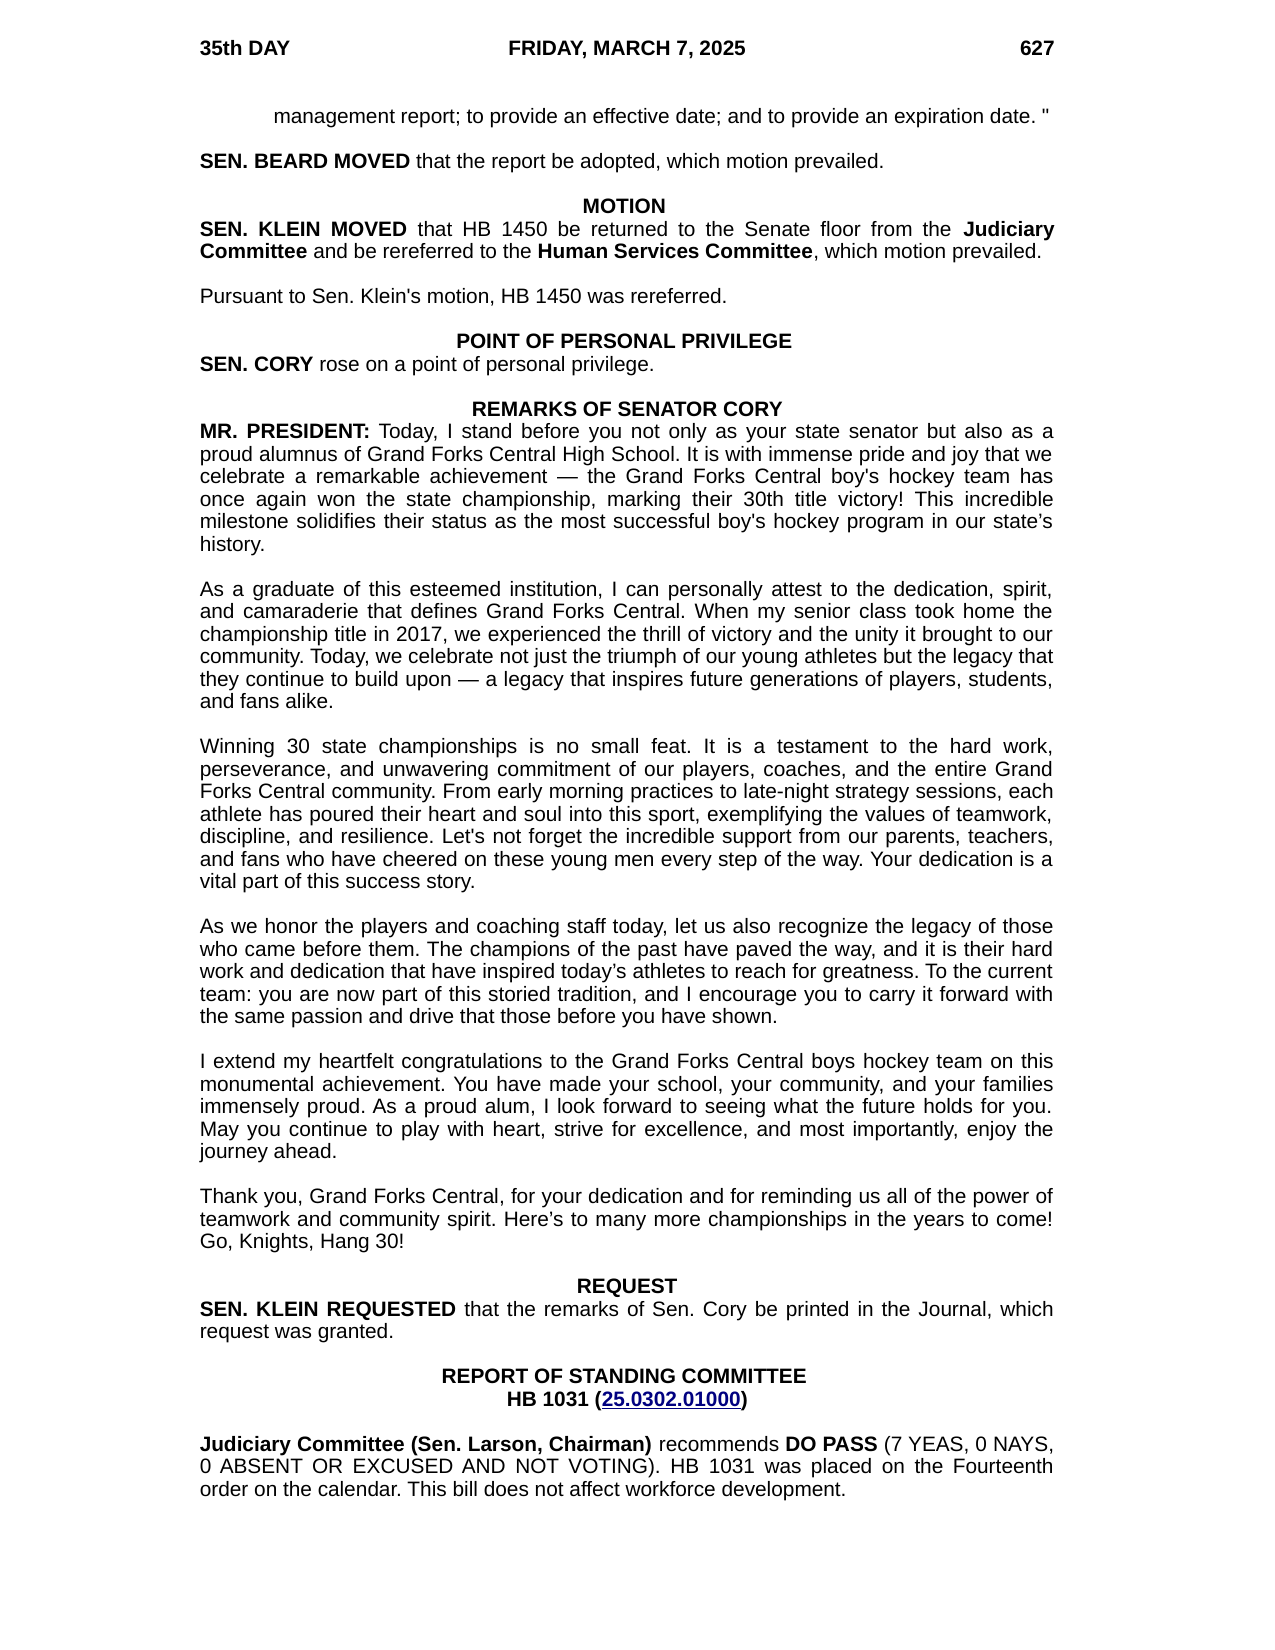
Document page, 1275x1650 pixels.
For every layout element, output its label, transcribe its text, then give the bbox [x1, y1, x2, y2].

text SEN. KLEIN REQUESTED that the remarks of Sen. Cory be printed in the Journal, which request was granted. [199, 1298, 1054, 1343]
text Winning 30 state championships is no small feat. It is a testament to the hard work, perseverance, and unwavering commitment of our players, coaches, and the entire Grand Forks Central community. From early morning practices to late-night strategy sessions, each athlete has poured their heart and soul into this sport, exemplifying the values of teamwork, discipline, and resilience. Let's not forget the incredible support from our parents, teachers, and fans who have cheered on these young men every step of the way. Your dedication is a vital part of this success story. [199, 736, 1054, 893]
text REQUEST [199, 1276, 1054, 1298]
text I extend my heartfelt congratulations to the Grand Forks Central boys hockey team on this monumental achievement. You have made your school, your community, and your families immensely proud. As a proud alum, I look forward to seeing what the future holds for you. May you continue to play with heart, strive for excellence, and most importantly, enjoy the journey ahead. [199, 1051, 1054, 1163]
text As a graduate of this esteemed institution, I can personally attest to the dedication, spirit, and camaraderie that defines Grand Forks Central. When my senior class took home the championship title in 2017, we experienced the thrill of victory and the unity it brought to our community. Today, we celebrate not just the triumph of our young athletes but the legacy that they continue to build upon — a legacy that inspires future generations of players, students, and fans alike. [199, 578, 1054, 713]
text POINT OF PERSONAL PRIVILEGE [199, 331, 1054, 353]
text SEN. BEARD MOVED that the report be adopted, which motion prevailed. [199, 151, 1054, 173]
subtitle Page 627 [9, 9, 109, 33]
text MR. PRESIDENT: Today, I stand before you not only as your state senator but also as a proud alumnus of Grand Forks Central High School. It is with immense pride and joy that we celebrate a remarkable achievement — the Grand Forks Central boy's hockey team has once again won the state championship, marking their 30th title victory! This incredible milestone solidifies their status as the most successful boy's hockey program in our state’s history. [199, 421, 1054, 556]
text Thank you, Grand Forks Central, for your dedication and for reminding us all of the power of teamwork and community spirit. Here’s to many more championships in the years to come! Go, Knights, Hang 30! [199, 1186, 1054, 1253]
text MOTION [199, 196, 1054, 218]
text Judiciary Committee (Sen. Larson, Chairman) recommends DO PASS (7 YEAS, 0 NAYS, 0 ABSENT OR EXCUSED AND NOT VOTING). HB 1031 was placed on the Fourteenth order on the calendar. This bill does not affect workforce development. [199, 1433, 1054, 1501]
text Pursuant to Sen. Klein's motion, HB 1450 was rereferred. [199, 286, 1054, 308]
text [0, 0, 118, 42]
text REPORT OF STANDING COMMITTEE HB 1031 (25.0302.01000) [199, 1366, 1054, 1411]
text SEN. KLEIN MOVED that HB 1450 be returned to the Senate floor from the Judiciary Committee and be rereferred to the Human Services Committee, which motion prevailed. [199, 218, 1054, 263]
text management report; to provide an effective date; and to provide an expiration date. " [199, 106, 1054, 128]
text REMARKS OF SENATOR CORY [199, 398, 1054, 421]
text SEN. CORY rose on a point of personal privilege. [199, 353, 1054, 376]
text As we honor the players and coaching staff today, let us also recognize the legacy of those who came before them. The champions of the past have paved the way, and it is their hard work and dedication that have inspired today’s athletes to reach for greatness. To the current team: you are now part of this storied tradition, and I encourage you to carry it forward with the same passion and drive that those before you have shown. [199, 916, 1054, 1028]
